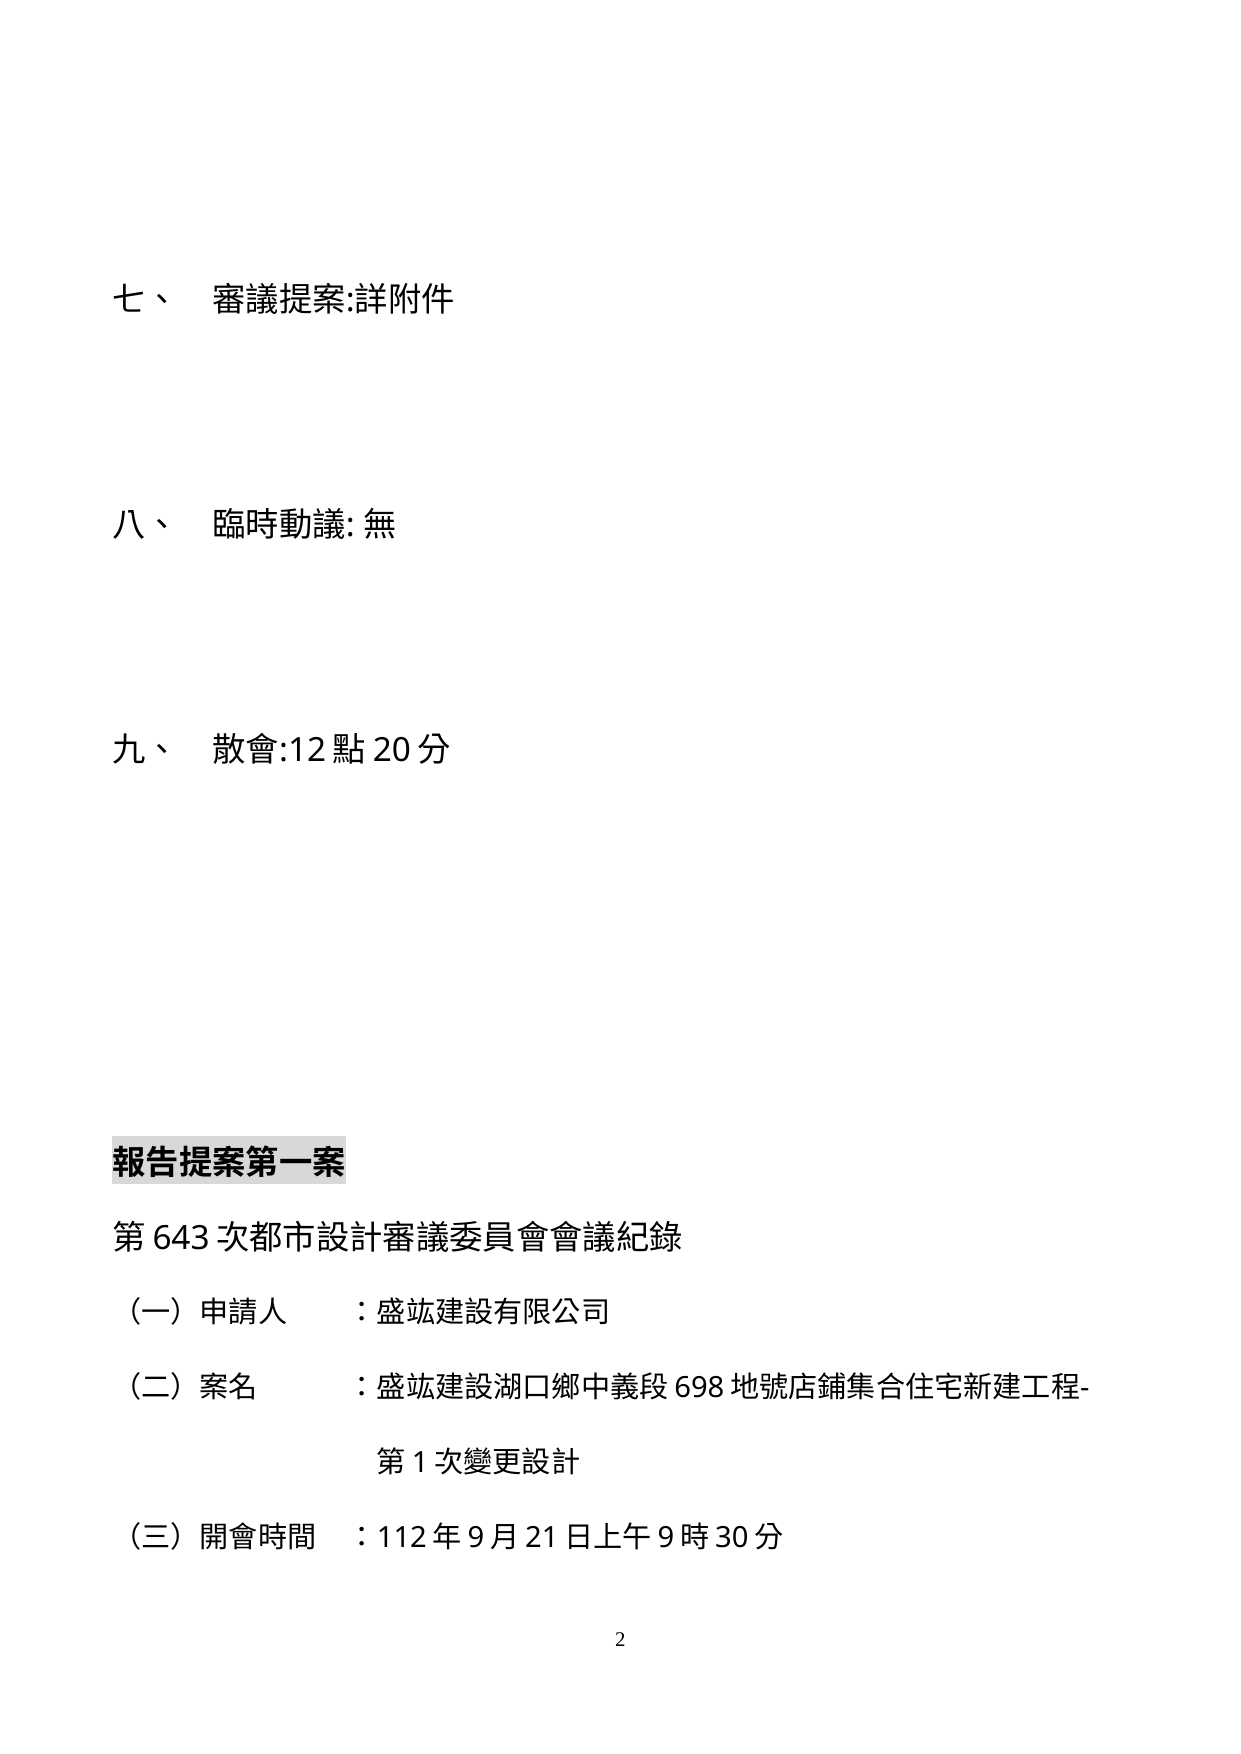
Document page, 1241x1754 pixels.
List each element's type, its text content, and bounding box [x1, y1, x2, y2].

table_cell 盛竑建設湖口鄉中義段698地號店鋪集合住宅新建工程-第1次變更設計 [378, 1341, 1116, 1491]
table_cell 112年9月21日上午9時30分 [378, 1491, 1116, 1566]
table_header 盛竑建設有限公司 [378, 1266, 1116, 1341]
table_header 申請人 [201, 1266, 348, 1341]
table_header （一） [101, 1266, 201, 1341]
table_cell 案名 [201, 1382, 210, 1387]
table_cell 案名 [201, 1341, 348, 1491]
table_cell ： [348, 1491, 378, 1566]
list 臨時動議: 無 [112, 479, 1128, 554]
text 報告提案第一案 [112, 1116, 1128, 1191]
list 審議提案:詳附件 [112, 254, 1128, 329]
table_header ： [348, 1266, 378, 1341]
table_cell （二） [101, 1341, 201, 1491]
table_cell 開會時間 [201, 1491, 348, 1566]
text 第643次都市設計審議委員會會議紀錄 [112, 1191, 1128, 1266]
table_cell ： [348, 1341, 378, 1491]
list 散會:12點20分 [112, 704, 1128, 779]
table_cell （三） [101, 1491, 201, 1566]
